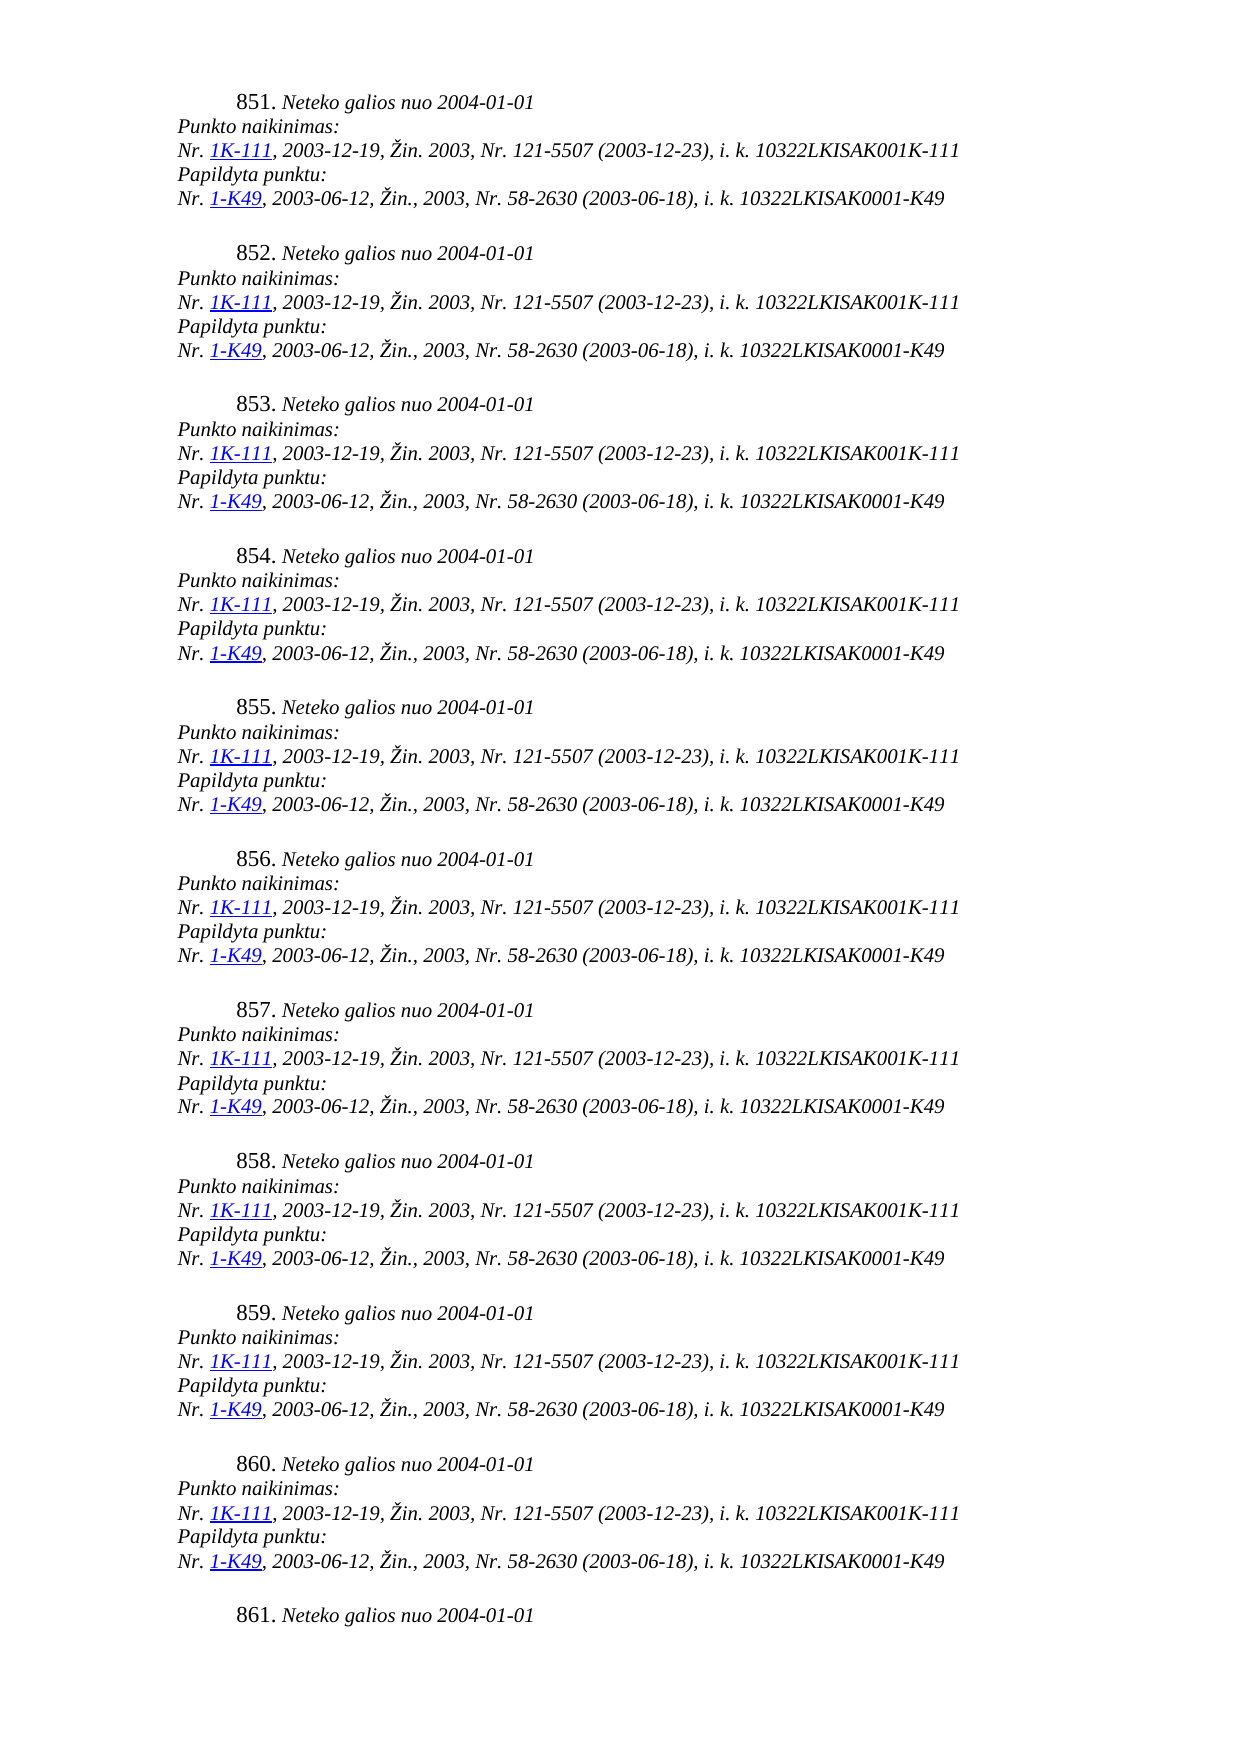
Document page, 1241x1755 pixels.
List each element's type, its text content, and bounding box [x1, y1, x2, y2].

text Nr. 1-K49, 2003-06-12, Žin., 2003, Nr. 58-2630 (2003-06-18), i. k. 10322LKISAK0001-K49 [177, 1094, 1181, 1118]
text Nr. 1K-111, 2003-12-19, Žin. 2003, Nr. 121-5507 (2003-12-23), i. k. 10322LKISAK001K-111 [177, 592, 1181, 616]
text 853. Neteko galios nuo 2004-01-01 [177, 391, 1181, 417]
text Punkto naikinimas: [177, 568, 1181, 592]
text 861. Neteko galios nuo 2004-01-01 [177, 1601, 1181, 1628]
text 856. Neteko galios nuo 2004-01-01 [177, 844, 1181, 871]
text Nr. 1-K49, 2003-06-12, Žin., 2003, Nr. 58-2630 (2003-06-18), i. k. 10322LKISAK0001-K49 [177, 186, 1181, 210]
text Papildyta punktu: [177, 465, 1181, 489]
text Nr. 1-K49, 2003-06-12, Žin., 2003, Nr. 58-2630 (2003-06-18), i. k. 10322LKISAK0001-K49 [177, 1548, 1181, 1573]
text 857. Neteko galios nuo 2004-01-01 [177, 996, 1181, 1022]
text Nr. 1-K49, 2003-06-12, Žin., 2003, Nr. 58-2630 (2003-06-18), i. k. 10322LKISAK0001-K49 [177, 640, 1181, 664]
text Nr. 1K-111, 2003-12-19, Žin. 2003, Nr. 121-5507 (2003-12-23), i. k. 10322LKISAK001K-111 [177, 1500, 1181, 1524]
text Nr. 1-K49, 2003-06-12, Žin., 2003, Nr. 58-2630 (2003-06-18), i. k. 10322LKISAK0001-K49 [177, 943, 1181, 967]
text 860. Neteko galios nuo 2004-01-01 [177, 1450, 1181, 1476]
text Nr. 1K-111, 2003-12-19, Žin. 2003, Nr. 121-5507 (2003-12-23), i. k. 10322LKISAK001K-111 [177, 1198, 1181, 1222]
text Nr. 1K-111, 2003-12-19, Žin. 2003, Nr. 121-5507 (2003-12-23), i. k. 10322LKISAK001K-111 [177, 1349, 1181, 1373]
text Papildyta punktu: [177, 768, 1181, 792]
text Papildyta punktu: [177, 1373, 1181, 1397]
text Papildyta punktu: [177, 1070, 1181, 1094]
text Punkto naikinimas: [177, 114, 1181, 138]
text Punkto naikinimas: [177, 1022, 1181, 1046]
text Papildyta punktu: [177, 919, 1181, 943]
text Punkto naikinimas: [177, 1325, 1181, 1349]
text Nr. 1K-111, 2003-12-19, Žin. 2003, Nr. 121-5507 (2003-12-23), i. k. 10322LKISAK001K-111 [177, 289, 1181, 314]
text Nr. 1K-111, 2003-12-19, Žin. 2003, Nr. 121-5507 (2003-12-23), i. k. 10322LKISAK001K-111 [177, 441, 1181, 465]
text Punkto naikinimas: [177, 1174, 1181, 1198]
text Nr. 1K-111, 2003-12-19, Žin. 2003, Nr. 121-5507 (2003-12-23), i. k. 10322LKISAK001K-111 [177, 138, 1181, 162]
text Nr. 1K-111, 2003-12-19, Žin. 2003, Nr. 121-5507 (2003-12-23), i. k. 10322LKISAK001K-111 [177, 1046, 1181, 1070]
text Nr. 1-K49, 2003-06-12, Žin., 2003, Nr. 58-2630 (2003-06-18), i. k. 10322LKISAK0001-K49 [177, 1397, 1181, 1421]
text 855. Neteko galios nuo 2004-01-01 [177, 693, 1181, 719]
text Punkto naikinimas: [177, 1476, 1181, 1500]
text 858. Neteko galios nuo 2004-01-01 [177, 1147, 1181, 1174]
text Nr. 1-K49, 2003-06-12, Žin., 2003, Nr. 58-2630 (2003-06-18), i. k. 10322LKISAK0001-K49 [177, 1246, 1181, 1270]
text Papildyta punktu: [177, 162, 1181, 186]
text Nr. 1-K49, 2003-06-12, Žin., 2003, Nr. 58-2630 (2003-06-18), i. k. 10322LKISAK0001-K49 [177, 792, 1181, 816]
text 854. Neteko galios nuo 2004-01-01 [177, 542, 1181, 568]
text Punkto naikinimas: [177, 417, 1181, 441]
text Papildyta punktu: [177, 616, 1181, 640]
text Papildyta punktu: [177, 314, 1181, 338]
text 852. Neteko galios nuo 2004-01-01 [177, 239, 1181, 266]
text 851. Neteko galios nuo 2004-01-01 [177, 88, 1181, 114]
text 859. Neteko galios nuo 2004-01-01 [177, 1299, 1181, 1325]
text Papildyta punktu: [177, 1222, 1181, 1246]
text Punkto naikinimas: [177, 719, 1181, 744]
text Nr. 1K-111, 2003-12-19, Žin. 2003, Nr. 121-5507 (2003-12-23), i. k. 10322LKISAK001K-111 [177, 895, 1181, 919]
text Punkto naikinimas: [177, 266, 1181, 289]
text Nr. 1K-111, 2003-12-19, Žin. 2003, Nr. 121-5507 (2003-12-23), i. k. 10322LKISAK001K-111 [177, 744, 1181, 768]
text Papildyta punktu: [177, 1524, 1181, 1548]
text Nr. 1-K49, 2003-06-12, Žin., 2003, Nr. 58-2630 (2003-06-18), i. k. 10322LKISAK0001-K49 [177, 489, 1181, 513]
text Nr. 1-K49, 2003-06-12, Žin., 2003, Nr. 58-2630 (2003-06-18), i. k. 10322LKISAK0001-K49 [177, 338, 1181, 362]
text Punkto naikinimas: [177, 871, 1181, 895]
